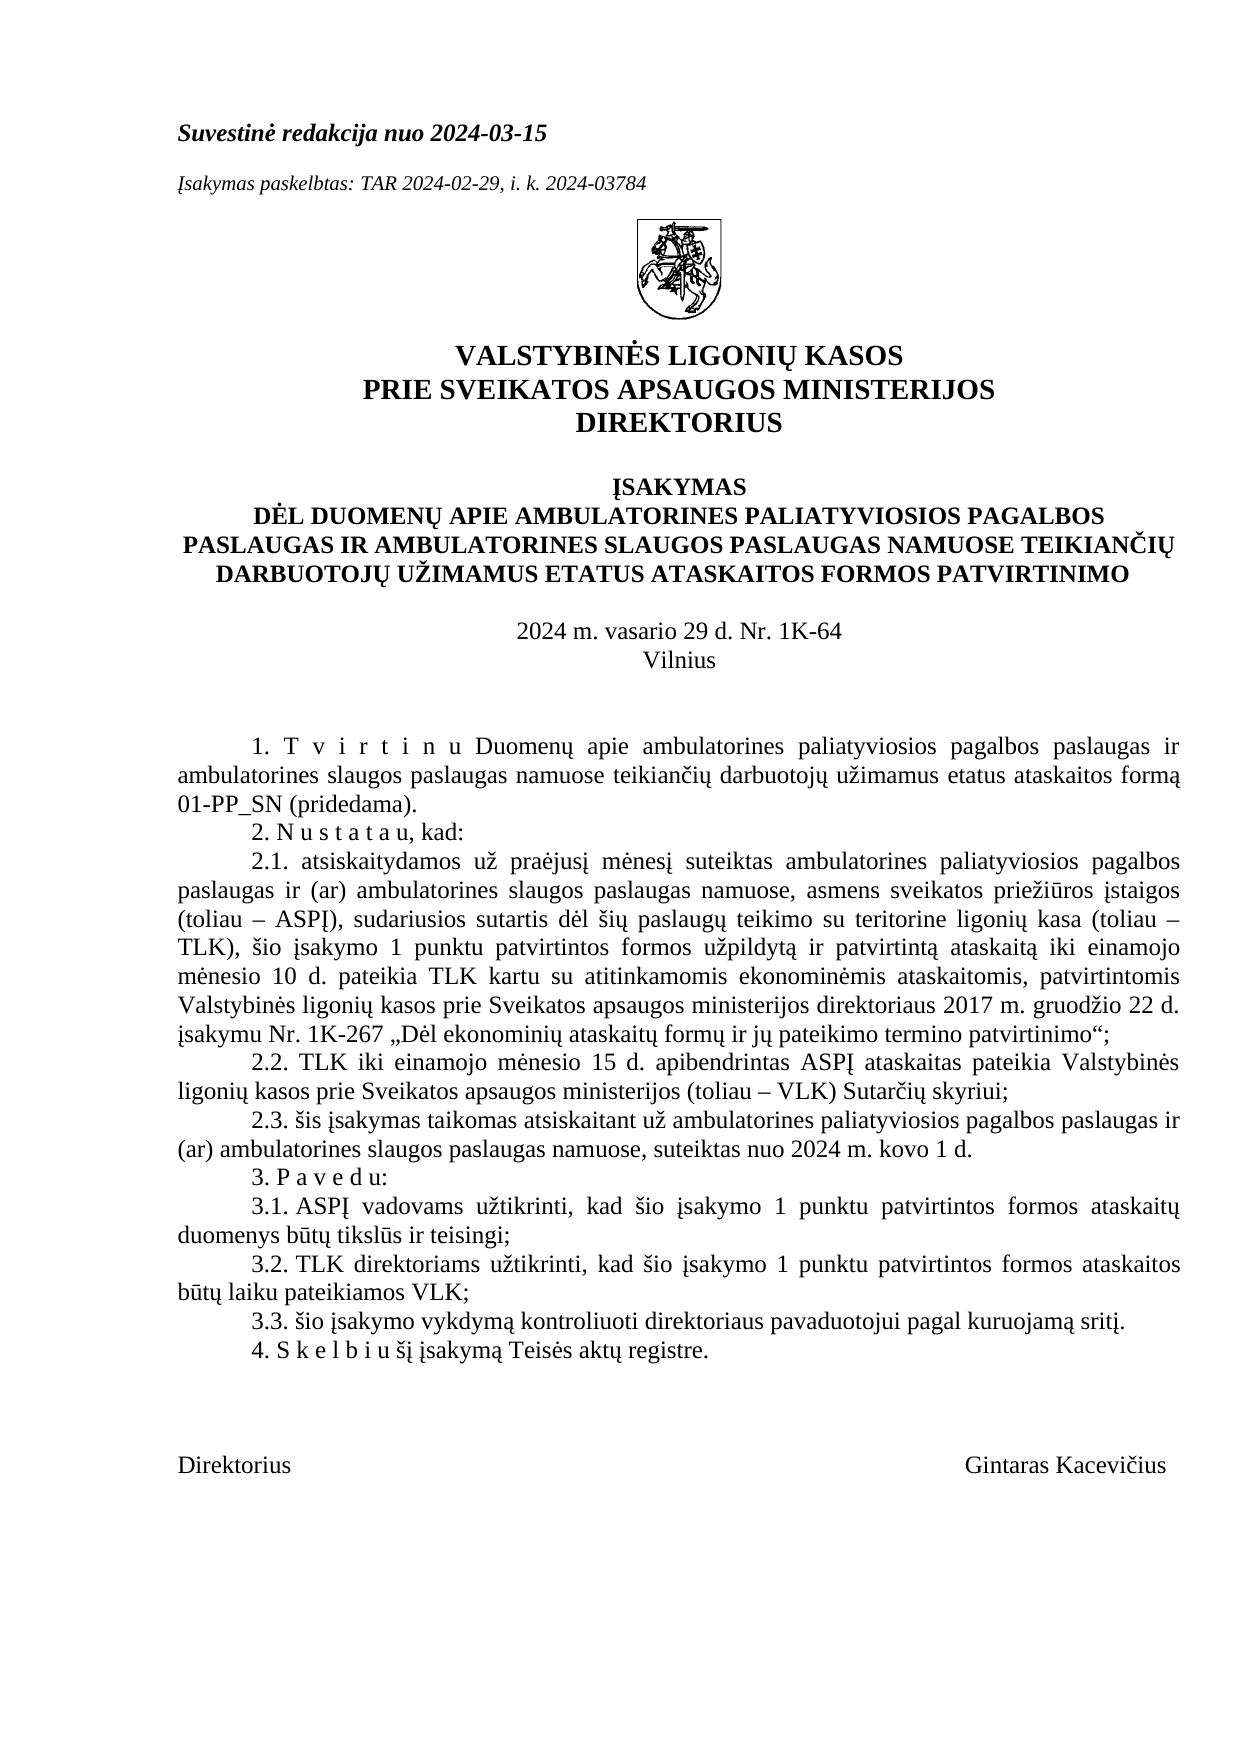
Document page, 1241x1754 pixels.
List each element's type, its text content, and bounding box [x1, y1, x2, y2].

text Vilnius [177, 645, 1181, 674]
text DIREKTORIUS [177, 405, 1181, 439]
text 2.1. atsiskaitydamos už praėjusį mėnesį suteiktas ambulatorines paliatyviosios pagalbos paslaugas ir (ar) ambulatorines slaugos paslaugas namuose, asmens sveikatos priežiūros įstaigos (toliau – ASPĮ), sudariusios sutartis dėl šių paslaugų teikimo su teritorine ligonių kasa (toliau – TLK), šio įsakymo 1 punktu patvirtintos formos užpildytą ir patvirtintą ataskaitą iki einamojo mėnesio 10 d. pateikia TLK kartu su atitinkamomis ekonominėmis ataskaitomis, patvirtintomis Valstybinės ligonių kasos prie Sveikatos apsaugos ministerijos direktoriaus 2017 m. gruodžio 22 d. įsakymu Nr. 1K-267 „Dėl ekonominių ataskaitų formų ir jų pateikimo termino patvirtinimo“; [177, 846, 1181, 1047]
text 4. S k e l b i u šį įsakymą Teisės aktų registre. [177, 1335, 1181, 1364]
text Direktorius Gintaras Kacevičius [177, 1450, 1181, 1479]
text 1. T v i r t i n u Duomenų apie ambulatorines paliatyviosios pagalbos paslaugas ir ambulatorines slaugos paslaugas namuose teikiančių darbuotojų užimamus etatus ataskaitos formą 01-PP_SN (pridedama). [177, 731, 1181, 817]
text 3. P a v e d u: [177, 1162, 1181, 1191]
text 3.1. ASPĮ vadovams užtikrinti, kad šio įsakymo 1 punktu patvirtintos formos ataskaitų duomenys būtų tikslūs ir teisingi; [177, 1191, 1181, 1249]
text 3.2. TLK direktoriams užtikrinti, kad šio įsakymo 1 punktu patvirtintos formos ataskaitos būtų laiku pateikiamos VLK; [177, 1249, 1181, 1306]
text 3.3. šio įsakymo vykdymą kontroliuoti direktoriaus pavaduotojui pagal kuruojamą sritį. [177, 1306, 1181, 1335]
text dėl DUOMENŲ APIE AMBULATORINES PALIATYVIOSIOS PAGALBOS PASLAUGAS IR AMBULATORINES SLAUGOS PASLAUGAS NAMUOSE TEIKIANČIŲ DARBUOTOJŲ UŽIMAMUS ETATUS ATASKAITos formos patvirtinimo [177, 501, 1181, 587]
text 2.2. TLK iki einamojo mėnesio 15 d. apibendrintas ASPĮ ataskaitas pateikia Valstybinės ligonių kasos prie Sveikatos apsaugos ministerijos (toliau – VLK) Sutarčių skyriui; [177, 1047, 1181, 1105]
text PRIE SVEIKATOS APSAUGOS MINISTERIJOS [177, 372, 1181, 405]
text 2.3. šis įsakymas taikomas atsiskaitant už ambulatorines paliatyviosios pagalbos paslaugas ir (ar) ambulatorines slaugos paslaugas namuose, suteiktas nuo 2024 m. kovo 1 d. [177, 1105, 1181, 1162]
text 2. N u s t a t a u, kad: [177, 817, 1181, 846]
text ĮSAKYMAS [177, 472, 1181, 501]
text Įsakymas paskelbtas: TAR 2024-02-29, i. k. 2024-03784 [177, 171, 1181, 195]
text Suvestinė redakcija nuo 2024-03-15 [177, 118, 1181, 147]
text VALSTYBINĖS LIGONIŲ KASOS [177, 338, 1181, 372]
text 2024 m. vasario 29 d. Nr. 1K-64 [177, 616, 1181, 645]
